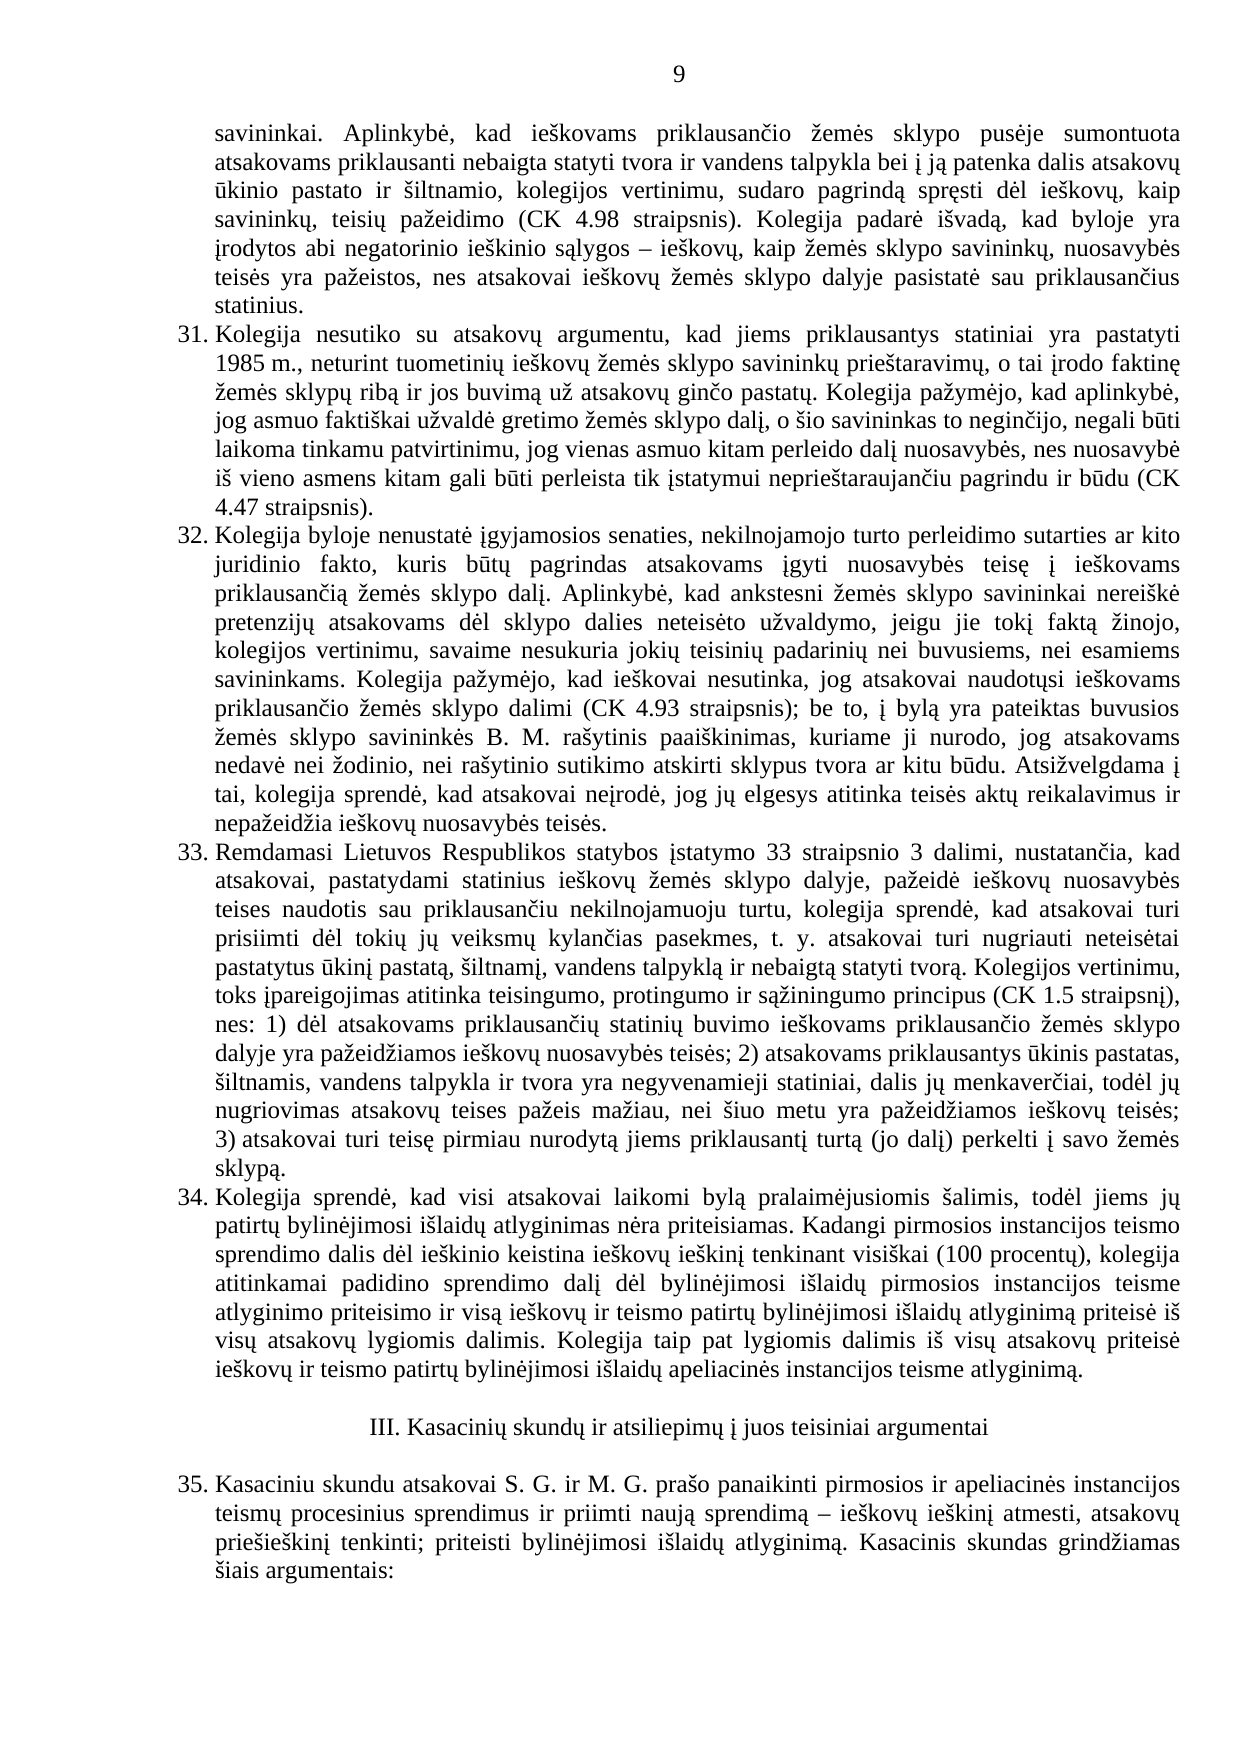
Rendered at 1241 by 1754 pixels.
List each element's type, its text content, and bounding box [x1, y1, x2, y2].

text III. Kasacinių skundų ir atsiliepimų į juos teisiniai argumentai [177, 1412, 1181, 1441]
text 35. Kasaciniu skundu atsakovai S. G. ir M. G. prašo panaikinti pirmosios ir apeliacinės instancijos teismų procesinius sprendimus ir priimti naują sprendimą – ieškovų ieškinį atmesti, atsakovų priešieškinį tenkinti; priteisti bylinėjimosi išlaidų atlyginimą. Kasacinis skundas grindžiamas šiais argumentais: [177, 1469, 1181, 1584]
text 31. Kolegija nesutiko su atsakovų argumentu, kad jiems priklausantys statiniai yra pastatyti 1985 m., neturint tuometinių ieškovų žemės sklypo savininkų prieštaravimų, o tai įrodo faktinę žemės sklypų ribą ir jos buvimą už atsakovų ginčo pastatų. Kolegija pažymėjo, kad aplinkybė, jog asmuo faktiškai užvaldė gretimo žemės sklypo dalį, o šio savininkas to neginčijo, negali būti laikoma tinkamu patvirtinimu, jog vienas asmuo kitam perleido dalį nuosavybės, nes nuosavybė iš vieno asmens kitam gali būti perleista tik įstatymui neprieštaraujančiu pagrindu ir būdu (CK 4.47 straipsnis). [177, 319, 1181, 521]
text 34. Kolegija sprendė, kad visi atsakovai laikomi bylą pralaimėjusiomis šalimis, todėl jiems jų patirtų bylinėjimosi išlaidų atlyginimas nėra priteisiamas. Kadangi pirmosios instancijos teismo sprendimo dalis dėl ieškinio keistina ieškovų ieškinį tenkinant visiškai (100 procentų), kolegija atitinkamai padidino sprendimo dalį dėl bylinėjimosi išlaidų pirmosios instancijos teisme atlyginimo priteisimo ir visą ieškovų ir teismo patirtų bylinėjimosi išlaidų atlyginimą priteisė iš visų atsakovų lygiomis dalimis. Kolegija taip pat lygiomis dalimis iš visų atsakovų priteisė ieškovų ir teismo patirtų bylinėjimosi išlaidų apeliacinės instancijos teisme atlyginimą. [177, 1182, 1181, 1383]
text 33. Remdamasi Lietuvos Respublikos statybos įstatymo 33 straipsnio 3 dalimi, nustatančia, kad atsakovai, pastatydami statinius ieškovų žemės sklypo dalyje, pažeidė ieškovų nuosavybės teises naudotis sau priklausančiu nekilnojamuoju turtu, kolegija sprendė, kad atsakovai turi prisiimti dėl tokių jų veiksmų kylančias pasekmes, t. y. atsakovai turi nugriauti neteisėtai pastatytus ūkinį pastatą, šiltnamį, vandens talpyklą ir nebaigtą statyti tvorą. Kolegijos vertinimu, toks įpareigojimas atitinka teisingumo, protingumo ir sąžiningumo principus (CK 1.5 straipsnį), nes: 1) dėl atsakovams priklausančių statinių buvimo ieškovams priklausančio žemės sklypo dalyje yra pažeidžiamos ieškovų nuosavybės teisės; 2) atsakovams priklausantys ūkinis pastatas, šiltnamis, vandens talpykla ir tvora yra negyvenamieji statiniai, dalis jų menkaverčiai, todėl jų nugriovimas atsakovų teises pažeis mažiau, nei šiuo metu yra pažeidžiamos ieškovų teisės; 3) atsakovai turi teisę pirmiau nurodytą jiems priklausantį turtą (jo dalį) perkelti į savo žemės sklypą. [177, 837, 1181, 1182]
text 32. Kolegija byloje nenustatė įgyjamosios senaties, nekilnojamojo turto perleidimo sutarties ar kito juridinio fakto, kuris būtų pagrindas atsakovams įgyti nuosavybės teisę į ieškovams priklausančią žemės sklypo dalį. Aplinkybė, kad ankstesni žemės sklypo savininkai nereiškė pretenzijų atsakovams dėl sklypo dalies neteisėto užvaldymo, jeigu jie tokį faktą žinojo, kolegijos vertinimu, savaime nesukuria jokių teisinių padarinių nei buvusiems, nei esamiems savininkams. Kolegija pažymėjo, kad ieškovai nesutinka, jog atsakovai naudotųsi ieškovams priklausančio žemės sklypo dalimi (CK 4.93 straipsnis); be to, į bylą yra pateiktas buvusios žemės sklypo savininkės B. M. rašytinis paaiškinimas, kuriame ji nurodo, jog atsakovams nedavė nei žodinio, nei rašytinio sutikimo atskirti sklypus tvora ar kitu būdu. Atsižvelgdama į tai, kolegija sprendė, kad atsakovai neįrodė, jog jų elgesys atitinka teisės aktų reikalavimus ir nepažeidžia ieškovų nuosavybės teisės. [177, 521, 1181, 837]
text savininkai. Aplinkybė, kad ieškovams priklausančio žemės sklypo pusėje sumontuota atsakovams priklausanti nebaigta statyti tvora ir vandens talpykla bei į ją patenka dalis atsakovų ūkinio pastato ir šiltnamio, kolegijos vertinimu, sudaro pagrindą spręsti dėl ieškovų, kaip savininkų, teisių pažeidimo (CK 4.98 straipsnis). Kolegija padarė išvadą, kad byloje yra įrodytos abi negatorinio ieškinio sąlygos – ieškovų, kaip žemės sklypo savininkų, nuosavybės teisės yra pažeistos, nes atsakovai ieškovų žemės sklypo dalyje pasistatė sau priklausančius statinius. [177, 118, 1181, 319]
